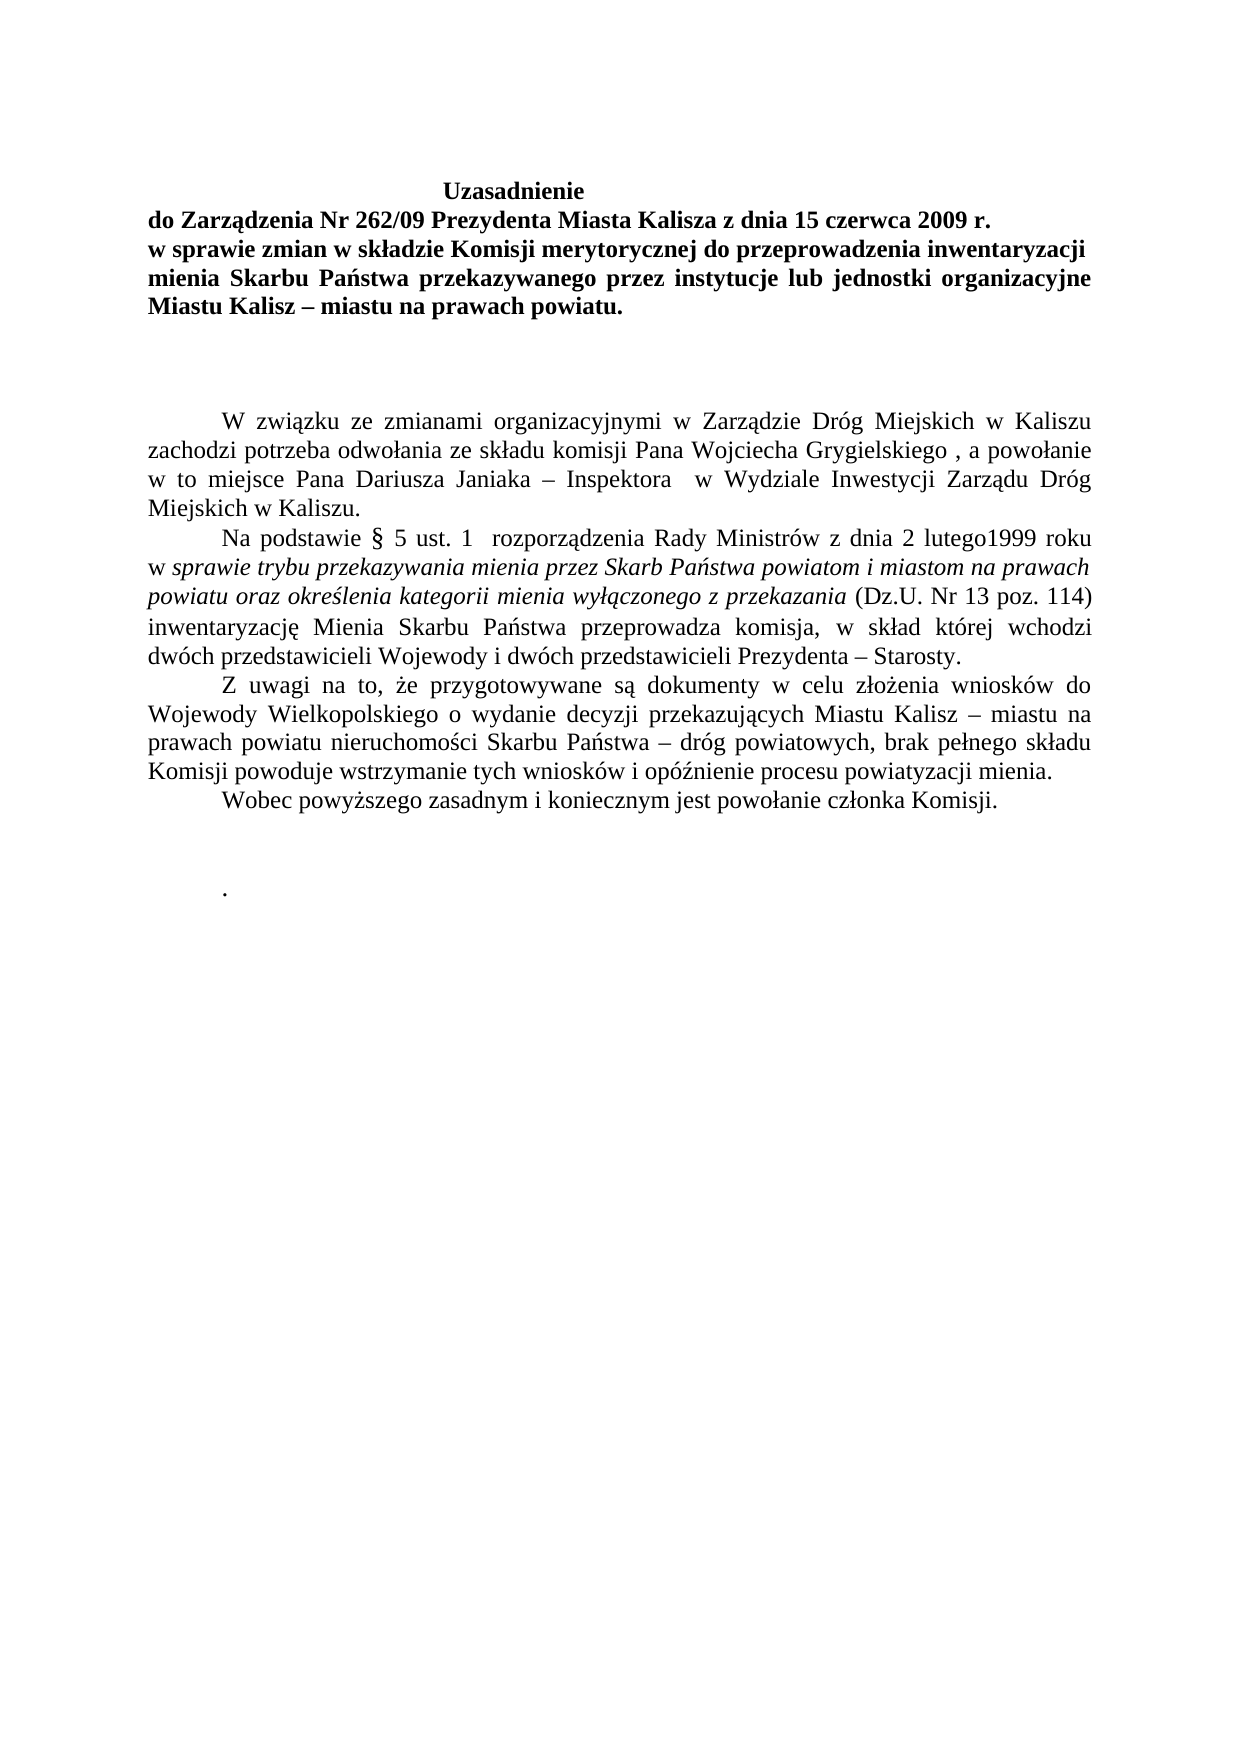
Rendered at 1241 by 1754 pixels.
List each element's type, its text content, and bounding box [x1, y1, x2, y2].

text Z uwagi na to, że przygotowywane są dokumenty w celu złożenia wniosków do Wojewody Wielkopolskiego o wydanie decyzji przekazujących Miastu Kalisz – miastu na prawach powiatu nieruchomości Skarbu Państwa – dróg powiatowych, brak pełnego składu Komisji powoduje wstrzymanie tych wniosków i opóźnienie procesu powiatyzacji mienia. [148, 670, 1093, 785]
text Na podstawie § 5 ust. 1 rozporządzenia Rady Ministrów z dnia 2 lutego1999 roku w sprawie trybu przekazywania mienia przez Skarb Państwa powiatom i miastom na prawach powiatu oraz określenia kategorii mienia wyłączonego z przekazania (Dz.U. Nr 13 poz. 114) inwentaryzację Mienia Skarbu Państwa przeprowadza komisja, w skład której wchodzi dwóch przedstawicieli Wojewody i dwóch przedstawicieli Prezydenta – Starosty. [148, 521, 1093, 670]
text Wobec powyższego zasadnym i koniecznym jest powołanie członka Komisji. [148, 785, 1093, 814]
text do Zarządzenia Nr 262/09 Prezydenta Miasta Kalisza z dnia 15 czerwca 2009 r. [148, 205, 1093, 234]
text w sprawie zmian w składzie Komisji merytorycznej do przeprowadzenia inwentaryzacji mienia Skarbu Państwa przekazywanego przez instytucje lub jednostki organizacyjne Miastu Kalisz – miastu na prawach powiatu. [148, 234, 1093, 320]
text . [148, 871, 1093, 902]
text Uzasadnienie [148, 176, 1093, 205]
text W związku ze zmianami organizacyjnymi w Zarządzie Dróg Miejskich w Kaliszu zachodzi potrzeba odwołania ze składu komisji Pana Wojciecha Grygielskiego , a powołanie w to miejsce Pana Dariusza Janiaka – Inspektora w Wydziale Inwestycji Zarządu Dróg Miejskich w Kaliszu. [148, 378, 1093, 521]
